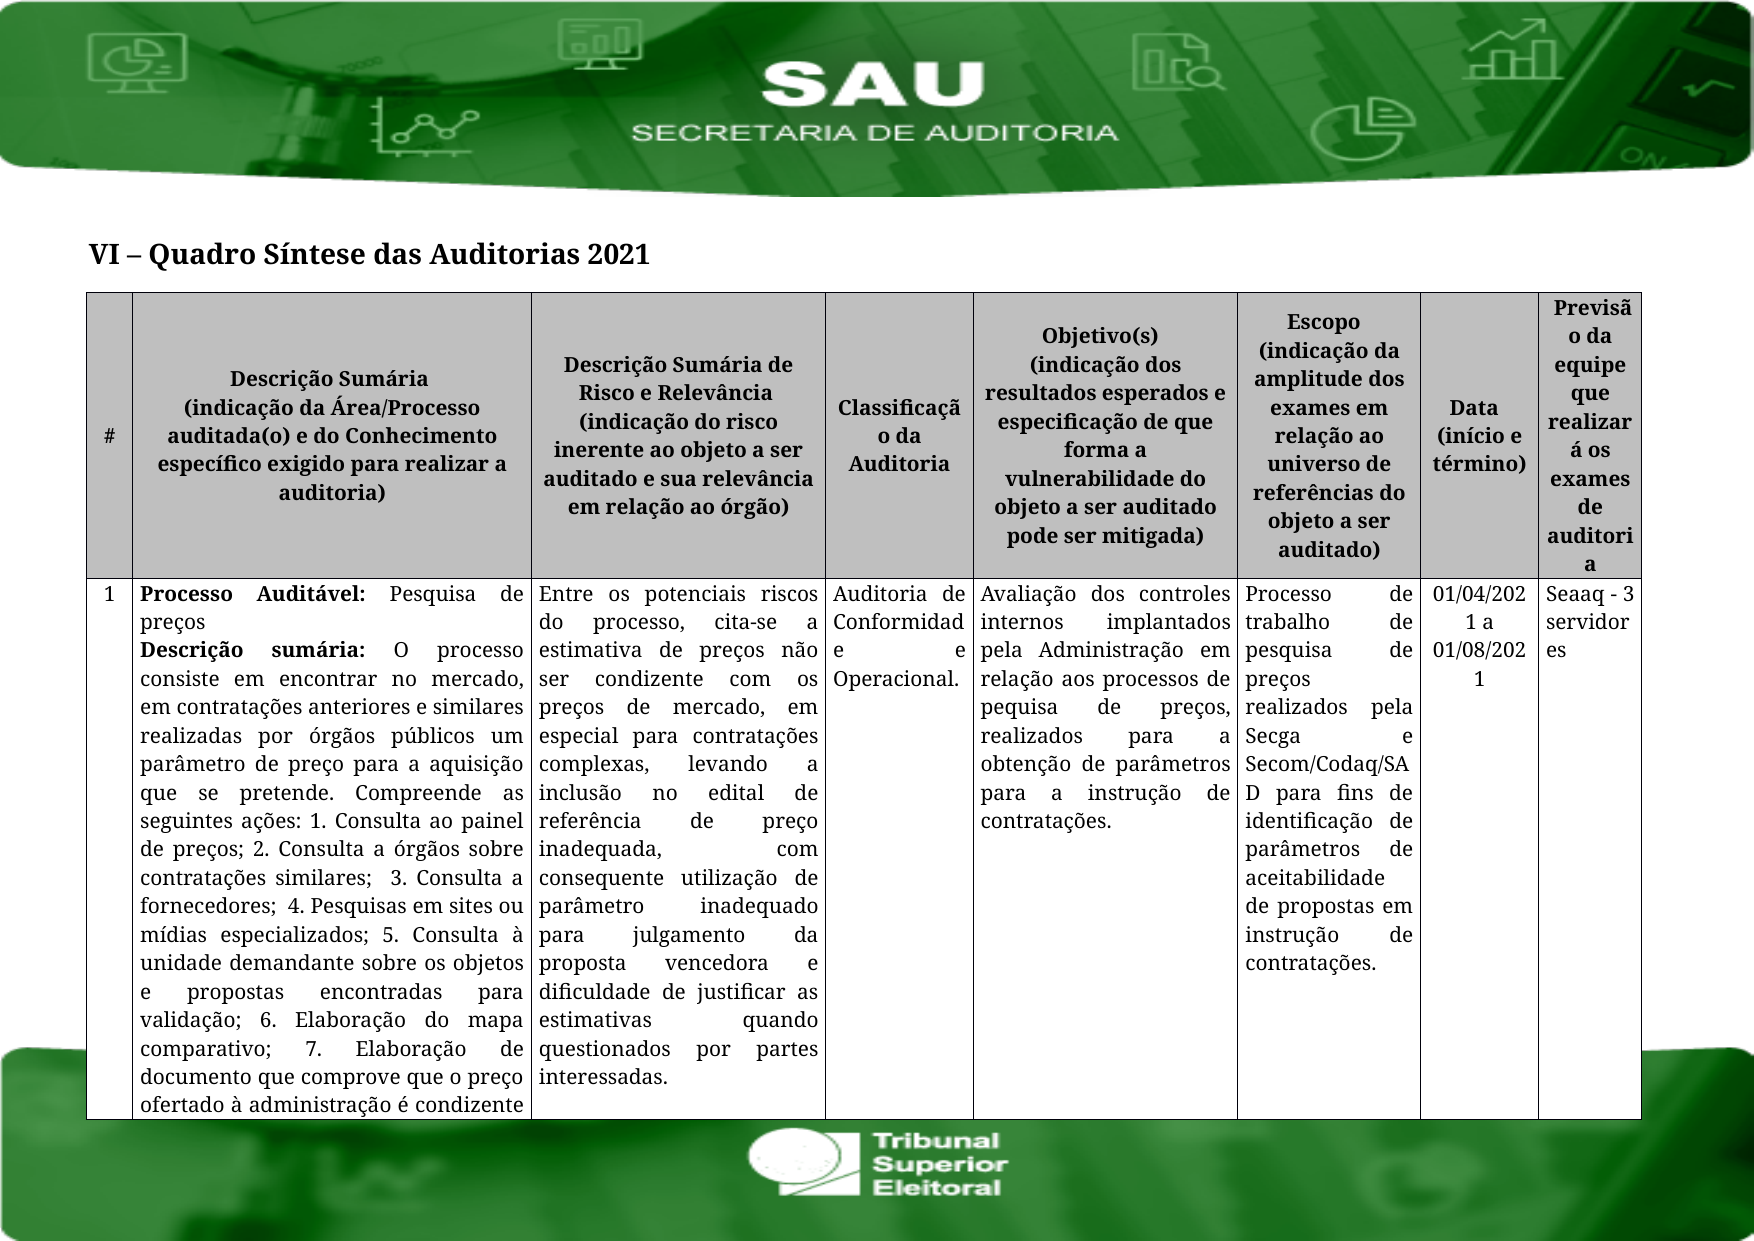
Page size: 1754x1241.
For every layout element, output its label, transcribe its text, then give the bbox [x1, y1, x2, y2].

table_header # [87, 293, 132, 578]
table_header Previsão da equipe que realizará os exames de auditoria [1539, 293, 1641, 578]
table_header Objetivo(s) (indicação dos resultados esperados e especificação de que forma a vulnerabilidade do objeto a ser auditado pode ser mitigada) [974, 293, 1237, 578]
table_cell 1 [87, 579, 132, 1119]
table_cell Auditoria de Conformidade e Operacional. [826, 579, 973, 1119]
table_header Data (início e término) [1421, 293, 1538, 578]
picture [0, 1043, 1754, 1241]
picture [0, 0, 1754, 197]
table_cell Seaaq - 3 servidores [1539, 579, 1641, 1119]
table_cell Avaliação dos controles internos implantados pela Administração em relação aos processos de pequisa de preços, realizados para a obtenção de parâmetros para a instrução de contratações. [974, 579, 1237, 1119]
table_cell 01/04/2021 a 01/08/2021 [1421, 579, 1538, 1119]
text VI – Quadro Síntese das Auditorias 2021 [89, 235, 1665, 273]
table_cell Entre os potenciais riscos do processo, cita-se a estimativa de preços não ser condizente com os preços de mercado, em especial para contratações complexas, levando a inclusão no edital de referência de preço inadequada, com consequente utilização de parâmetro inadequado para julgamento da proposta vencedora e dificuldade de justificar as estimativas quando questionados por partes interessadas. [532, 579, 825, 1119]
table_header Descrição Sumária (indicação da Área/Processo auditada(o) e do Conhecimento específico exigido para realizar a auditoria) [133, 293, 531, 578]
table_cell Processo Auditável: Pesquisa de preços Descrição sumária: O processo consiste em encontrar no mercado, em contratações anteriores e similares realizadas por órgãos públicos um parâmetro de preço para a aquisição que se pretende. Compreende as seguintes ações: 1. Consulta ao painel de preços; 2. Consulta a órgãos sobre contratações similares; 3. Consulta a fornecedores; 4. Pesquisas em sites ou mídias especializados; 5. Consulta à unidade demandante sobre os objetos e propostas encontradas para validação; 6. Elaboração do mapa comparativo; 7. Elaboração de documento que comprove que o preço ofertado à administração é condizente [133, 579, 531, 1119]
table_header Classificação da Auditoria [826, 293, 973, 578]
table_cell Processo de trabalho de pesquisa de preços realizados pela Secga e Secom/Codaq/SAD para fins de identificação de parâmetros de aceitabilidade de propostas em instrução de contratações. [1238, 579, 1420, 1119]
table_header Descrição Sumária de Risco e Relevância (indicação do risco inerente ao objeto a ser auditado e sua relevância em relação ao órgão) [532, 293, 825, 578]
table_header Escopo (indicação da amplitude dos exames em relação ao universo de referências do objeto a ser auditado) [1238, 293, 1420, 578]
